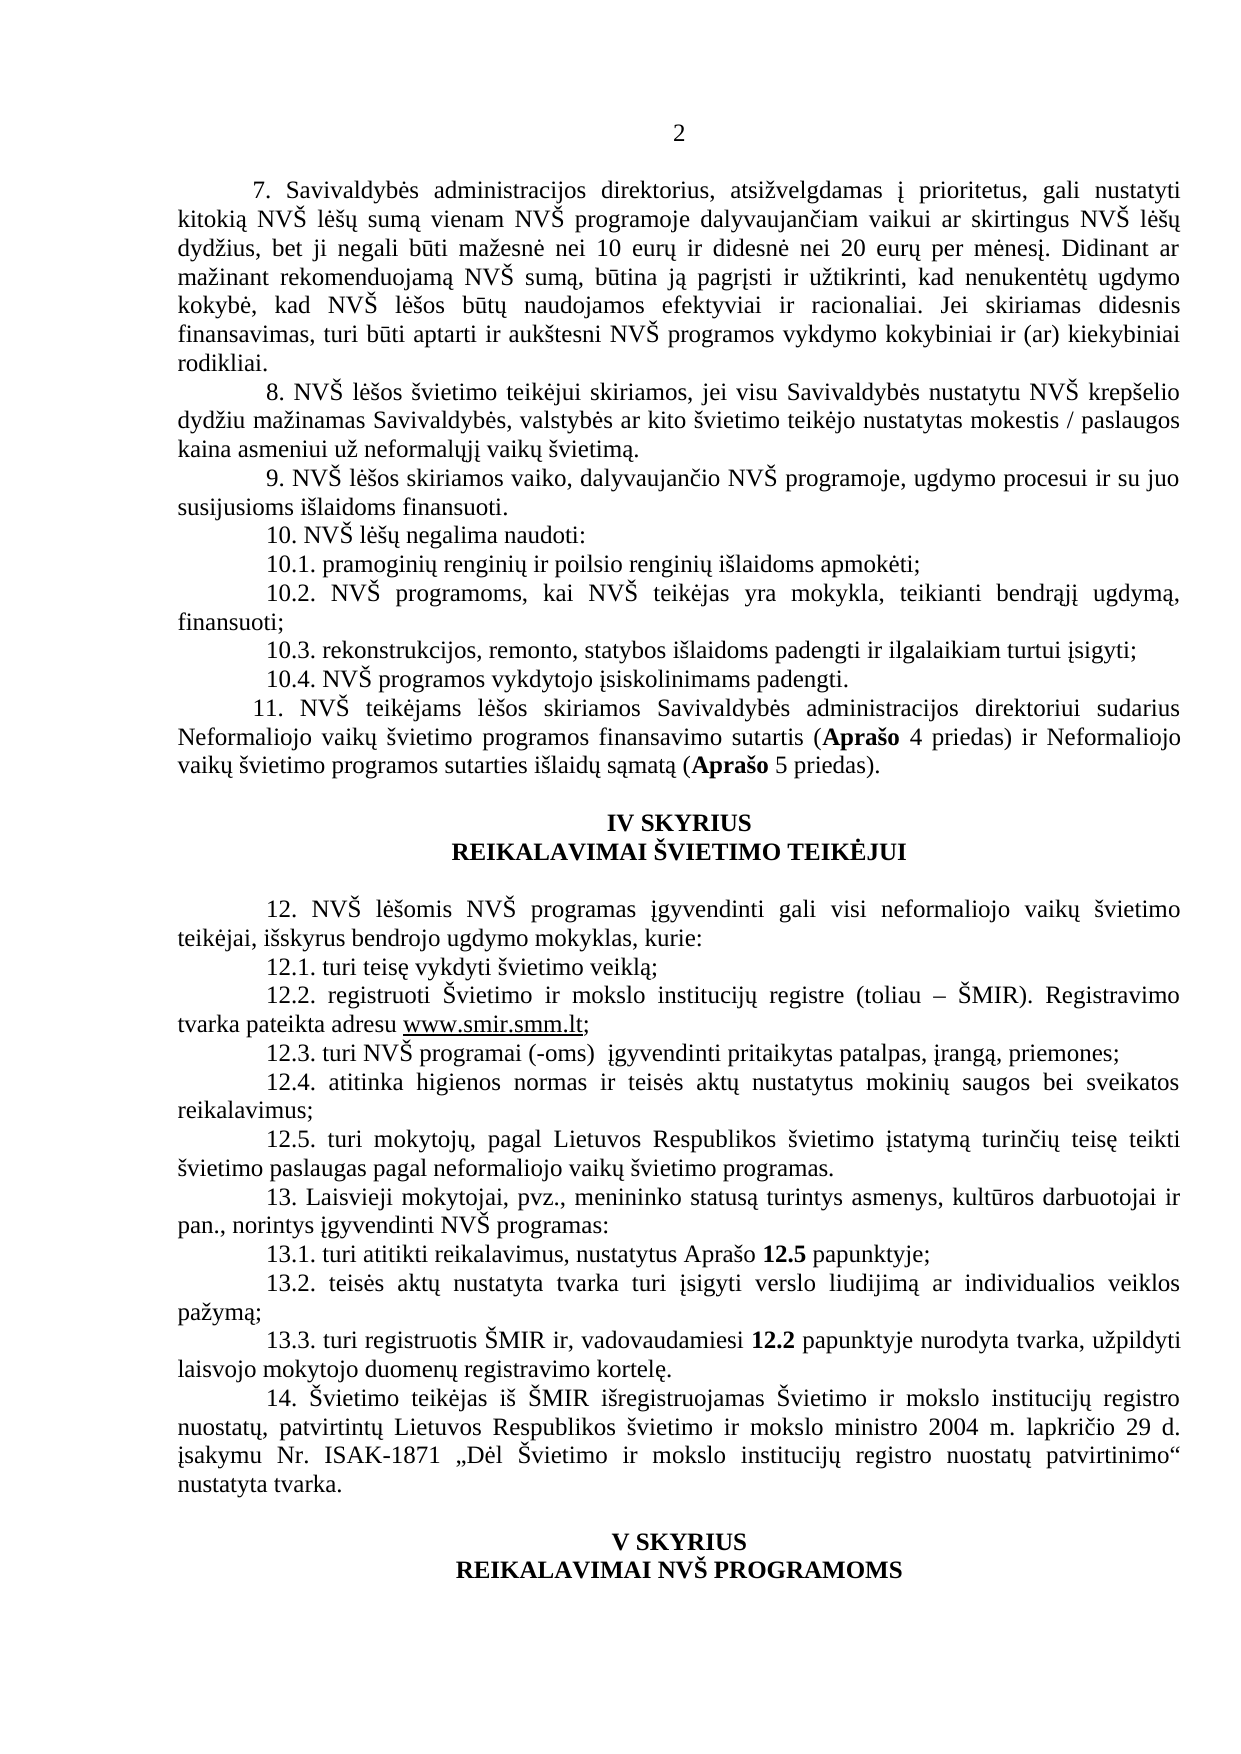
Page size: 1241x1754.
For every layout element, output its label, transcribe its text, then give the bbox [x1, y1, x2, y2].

text 10.1. pramoginių renginių ir poilsio renginių išlaidoms apmokėti; [177, 549, 1181, 578]
text 10.4. NVŠ programos vykdytojo įsiskolinimams padengti. [177, 664, 1181, 693]
text 12. NVŠ lėšomis NVŠ programas įgyvendinti gali visi neformaliojo vaikų švietimo teikėjai, išskyrus bendrojo ugdymo mokyklas, kurie: [177, 894, 1181, 952]
text 11. NVŠ teikėjams lėšos skiriamos Savivaldybės administracijos direktoriui sudarius Neformaliojo vaikų švietimo programos finansavimo sutartis (Aprašo 4 priedas) ir Neformaliojo vaikų švietimo programos sutarties išlaidų sąmatą (Aprašo 5 priedas). [177, 693, 1181, 779]
text 13.1. turi atitikti reikalavimus, nustatytus Aprašo 12.5 papunktyje; [177, 1239, 1181, 1268]
text 12.5. turi mokytojų, pagal Lietuvos Respublikos švietimo įstatymą turinčių teisę teikti švietimo paslaugas pagal neformaliojo vaikų švietimo programas. [177, 1124, 1181, 1182]
text 13.3. turi registruotis ŠMIR ir, vadovaudamiesi 12.2 papunktyje nurodyta tvarka, užpildyti laisvojo mokytojo duomenų registravimo kortelę. [177, 1326, 1181, 1383]
text 12.1. turi teisę vykdyti švietimo veiklą; [177, 952, 1181, 981]
text V SKYRIUS [177, 1527, 1181, 1556]
text 13.2. teisės aktų nustatyta tvarka turi įsigyti verslo liudijimą ar individualios veiklos pažymą; [177, 1268, 1181, 1326]
text 10. NVŠ lėšų negalima naudoti: [177, 521, 1181, 549]
text 10.3. rekonstrukcijos, remonto, statybos išlaidoms padengti ir ilgalaikiam turtui įsigyti; [177, 636, 1181, 664]
text 12.3. turi NVŠ programai (-oms) įgyvendinti pritaikytas patalpas, įrangą, priemones; [177, 1038, 1181, 1067]
text REIKALAVIMAI NVŠ PROGRAMOMS [177, 1556, 1181, 1584]
text 8. NVŠ lėšos švietimo teikėjui skiriamos, jei visu Savivaldybės nustatytu NVŠ krepšelio dydžiu mažinamas Savivaldybės, valstybės ar kito švietimo teikėjo nustatytas mokestis / paslaugos kaina asmeniui už neformalųjį vaikų švietimą. [177, 377, 1181, 463]
text IV SKYRIUS [177, 808, 1181, 837]
text 13. Laisvieji mokytojai, pvz., menininko statusą turintys asmenys, kultūros darbuotojai ir pan., norintys įgyvendinti NVŠ programas: [177, 1182, 1181, 1239]
text 7. Savivaldybės administracijos direktorius, atsižvelgdamas į prioritetus, gali nustatyti kitokią NVŠ lėšų sumą vienam NVŠ programoje dalyvaujančiam vaikui ar skirtingus NVŠ lėšų dydžius, bet ji negali būti mažesnė nei 10 eurų ir didesnė nei 20 eurų per mėnesį. Didinant ar mažinant rekomenduojamą NVŠ sumą, būtina ją pagrįsti ir užtikrinti, kad nenukentėtų ugdymo kokybė, kad NVŠ lėšos būtų naudojamos efektyviai ir racionaliai. Jei skiriamas didesnis finansavimas, turi būti aptarti ir aukštesni NVŠ programos vykdymo kokybiniai ir (ar) kiekybiniai rodikliai. [177, 176, 1181, 377]
text 12.2. registruoti Švietimo ir mokslo institucijų registre (toliau – ŠMIR). Registravimo tvarka pateikta adresu www.smir.smm.lt; [177, 981, 1181, 1038]
text 12.4. atitinka higienos normas ir teisės aktų nustatytus mokinių saugos bei sveikatos reikalavimus; [177, 1067, 1181, 1124]
text 14. Švietimo teikėjas iš ŠMIR išregistruojamas Švietimo ir mokslo institucijų registro nuostatų, patvirtintų Lietuvos Respublikos švietimo ir mokslo ministro 2004 m. lapkričio 29 d. įsakymu Nr. ISAK-1871 „Dėl Švietimo ir mokslo institucijų registro nuostatų patvirtinimo“ nustatyta tvarka. [177, 1383, 1181, 1498]
text 10.2. NVŠ programoms, kai NVŠ teikėjas yra mokykla, teikianti bendrąjį ugdymą, finansuoti; [177, 578, 1181, 636]
text 9. NVŠ lėšos skiriamos vaiko, dalyvaujančio NVŠ programoje, ugdymo procesui ir su juo susijusioms išlaidoms finansuoti. [177, 463, 1181, 521]
text REIKALAVIMAI ŠVIETIMO TEIKĖJUI [177, 837, 1181, 866]
